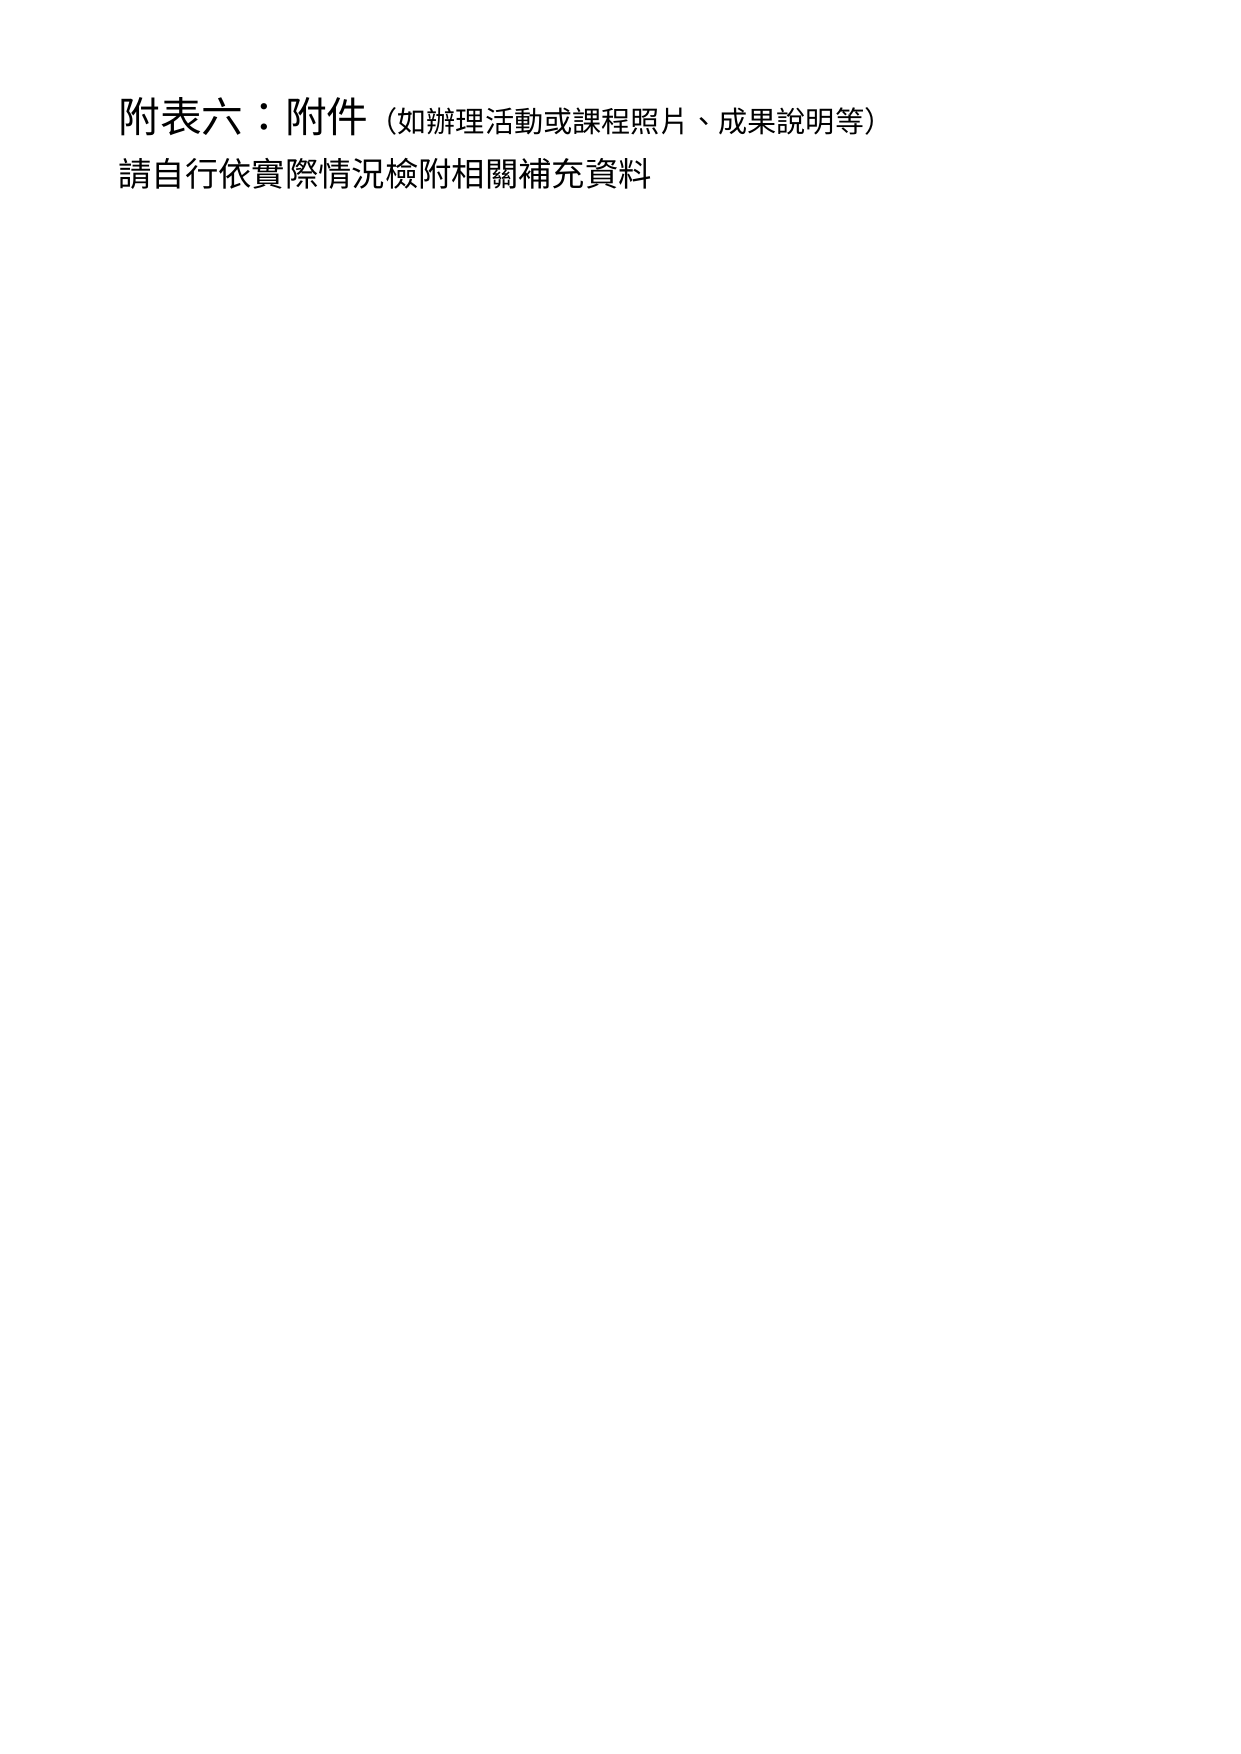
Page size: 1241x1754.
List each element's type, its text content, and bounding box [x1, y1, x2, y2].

text 請自行依實際情況檢附相關補充資料 [118, 143, 1122, 197]
text 附表六：附件（如辦理活動或課程照片、成果說明等） [118, 89, 1122, 143]
